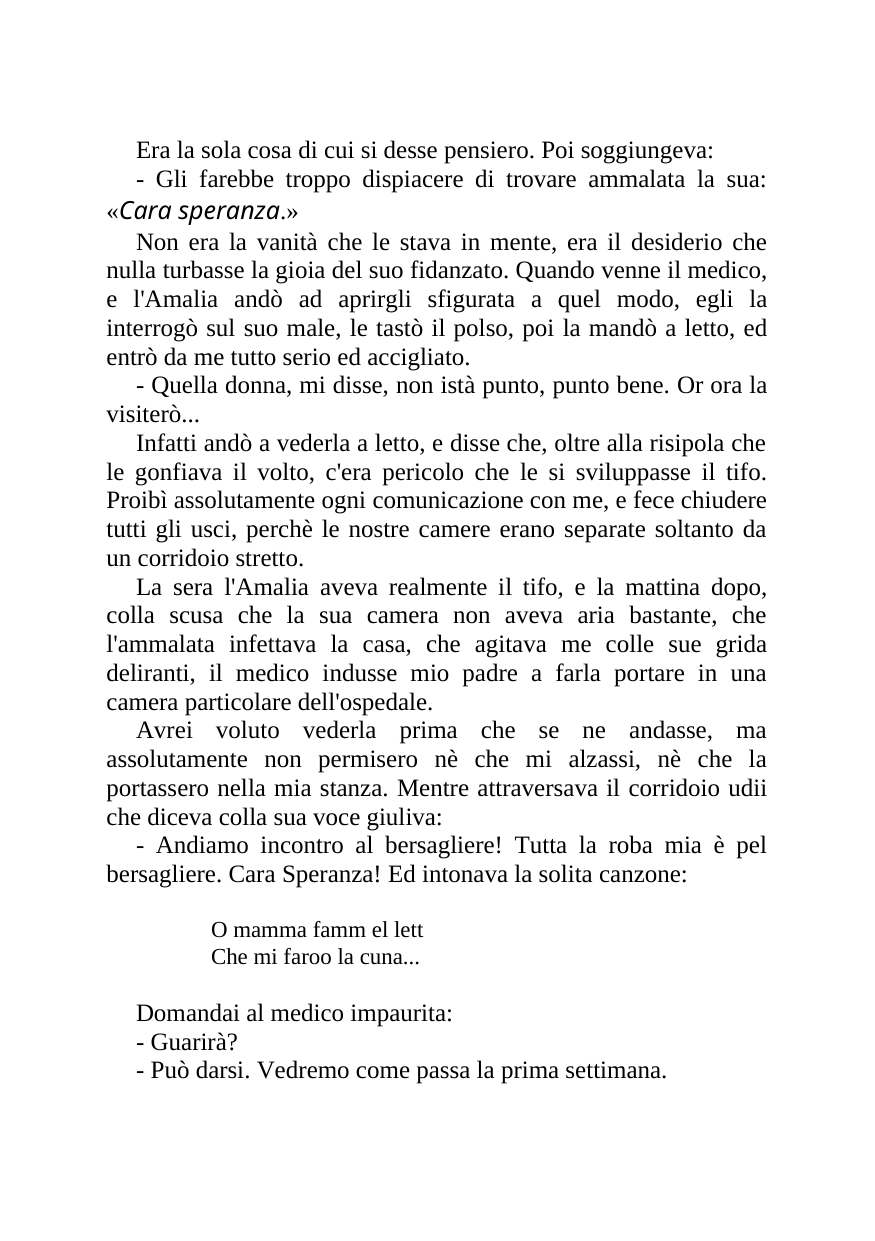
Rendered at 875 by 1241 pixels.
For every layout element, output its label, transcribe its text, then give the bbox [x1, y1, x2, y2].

text Non era la vanità che le stava in mente, era il desiderio che nulla turbasse la gioia del suo fidanzato. Quando venne il medico, e l'Amalia andò ad aprirgli sfigurata a quel modo, egli la interrogò sul suo male, le tastò il polso, poi la mandò a letto, ed entrò da me tutto serio ed accigliato. [106, 227, 768, 370]
text Che mi faroo la cuna... [181, 943, 768, 969]
text O mamma famm el lett [181, 917, 768, 943]
text - Andiamo incontro al bersagliere! Tutta la roba mia è pel bersagliere. Cara Speranza! Ed intonava la solita canzone: [106, 830, 768, 888]
text - Guarirà? [106, 1027, 768, 1056]
text Avrei voluto vederla prima che se ne andasse, ma assolutamente non permisero nè che mi alzassi, nè che la portassero nella mia stanza. Mentre attraversava il corridoio udii che diceva colla sua voce giuliva: [106, 715, 768, 830]
text Era la sola cosa di cui si desse pensiero. Poi soggiungeva: [106, 135, 768, 164]
text Domandai al medico impaurita: [106, 998, 768, 1027]
text La sera l'Amalia aveva realmente il tifo, e la mattina dopo, colla scusa che la sua camera non aveva aria bastante, che l'ammalata infettava la casa, che agitava me colle sue grida deliranti, il medico indusse mio padre a farla portare in una camera particolare dell'ospedale. [106, 572, 768, 715]
text - Gli farebbe troppo dispiacere di trovare ammalata la sua: «Cara speranza.» [106, 164, 768, 227]
text - Quella donna, mi disse, non istà punto, punto bene. Or ora la visiterò... [106, 370, 768, 428]
text Infatti andò a vederla a letto, e disse che, oltre alla risipola che le gonfiava il volto, c'era pericolo che le si sviluppasse il tifo. Proibì assolutamente ogni comunicazione con me, e fece chiudere tutti gli usci, perchè le nostre camere erano separate soltanto da un corridoio stretto. [106, 428, 768, 572]
text - Può darsi. Vedremo come passa la prima settimana. [106, 1056, 768, 1084]
